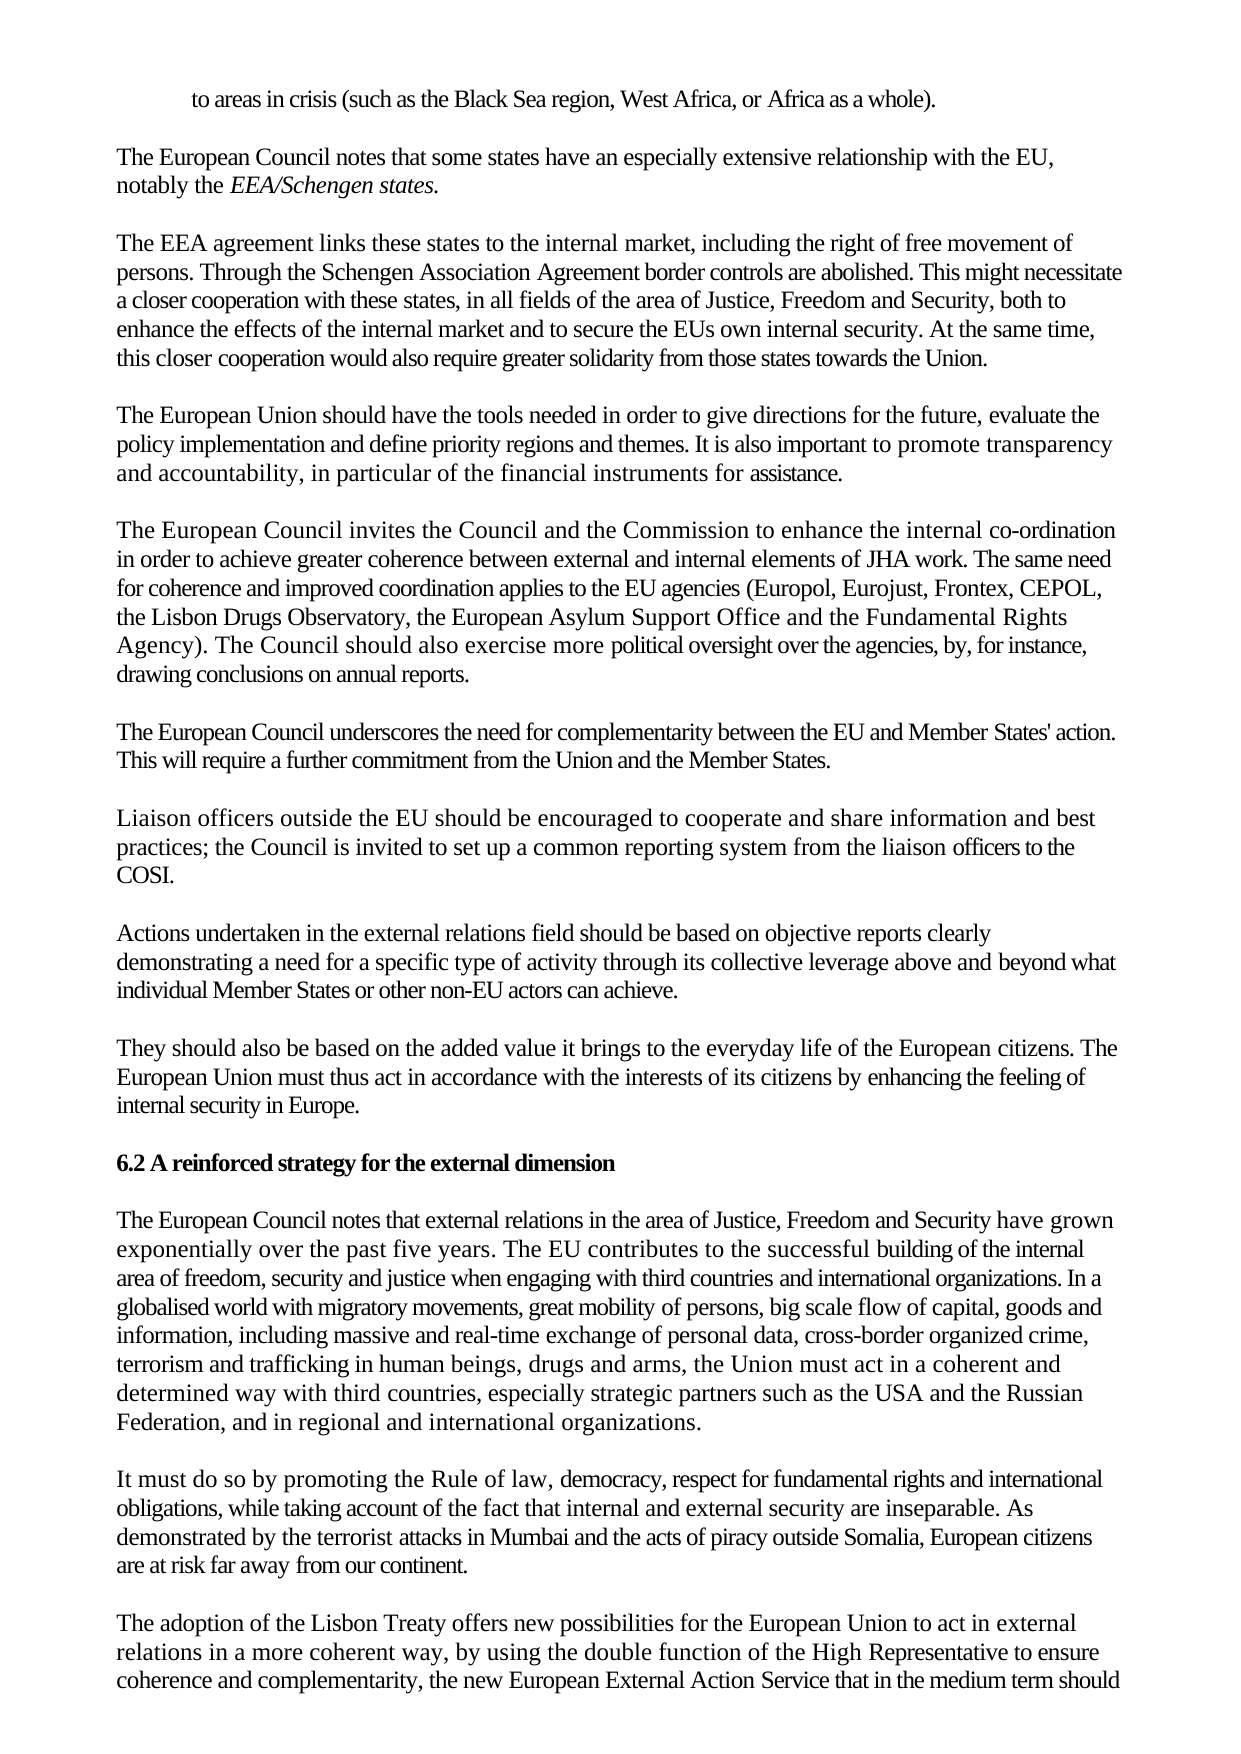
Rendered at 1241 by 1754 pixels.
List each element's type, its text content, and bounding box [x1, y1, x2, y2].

text Actions undertaken in the external relations field should be based on objective reports clearly demonstrating a need for a specific type of activity through its collective leverage above and beyond what individual Member States or other non-EU actors can achieve. [116, 918, 1124, 1004]
text They should also be based on the added value it brings to the everyday life of the European citizens. The European Union must thus act in accordance with the interests of its citizens by enhancing the feeling of internal security in Europe. [116, 1033, 1124, 1119]
text The European Council notes that external relations in the area of Justice, Freedom and Security have grown exponentially over the past five years. The EU contributes to the successful building of the internal area of freedom, security and justice when engaging with third countries and international organizations. In a globalised world with migratory movements, great mobility of persons, big scale flow of capital, goods and information, including massive and real-time exchange of personal data, cross-border organized crime, terrorism and trafficking in human beings, drugs and arms, the Union must act in a coherent and determined way with third countries, especially strategic partners such as the USA and the Russian Federation, and in regional and international organizations. [116, 1205, 1124, 1435]
text 6.2 A reinforced strategy for the external dimension [116, 1148, 1124, 1177]
text The European Union should have the tools needed in order to give directions for the future, evaluate the policy implementation and define priority regions and themes. It is also important to promote transparency and accountability, in particular of the financial instruments for assistance. [116, 400, 1124, 487]
text The EEA agreement links these states to the internal market, including the right of free movement of persons. Through the Schengen Association Agreement border controls are abolished. This might necessitate a closer cooperation with these states, in all fields of the area of Justice, Freedom and Security, both to enhance the effects of the internal market and to secure the EUs own internal security. At the same time, this closer cooperation would also require greater solidarity from those states towards the Union. [116, 228, 1124, 372]
text Liaison officers outside the EU should be encouraged to cooperate and share information and best practices; the Council is invited to set up a common reporting system from the liaison officers to the COSI. [116, 803, 1124, 889]
text The adoption of the Lisbon Treaty offers new possibilities for the European Union to act in external relations in a more coherent way, by using the double function of the High Representative to ensure coherence and complementarity, the new European External Action Service that in the medium term should [116, 1608, 1124, 1694]
text The European Council underscores the need for complementarity between the EU and Member States' action. This will require a further commitment from the Union and the Member States. [116, 717, 1124, 774]
text It must do so by promoting the Rule of law, democracy, respect for fundamental rights and international obligations, while taking account of the fact that internal and external security are inseparable. As demonstrated by the terrorist attacks in Mumbai and the acts of piracy outside Somalia, European citizens are at risk far away from our continent. [116, 1464, 1124, 1579]
text The European Council invites the Council and the Commission to enhance the internal co-ordination in order to achieve greater coherence between external and internal elements of JHA work. The same need for coherence and improved coordination applies to the EU agencies (Europol, Eurojust, Frontex, CEPOL, the Lisbon Drugs Observatory, the European Asylum Support Office and the Fundamental Rights Agency). The Council should also exercise more political oversight over the agencies, by, for instance, drawing conclusions on annual reports. [116, 515, 1124, 688]
list to areas in crisis (such as the Black Sea region, West Africa, or Africa as a whole). [154, 84, 1124, 113]
text The European Council notes that some states have an especially extensive relationship with the EU, notably the EEA/Schengen states. [116, 142, 1124, 199]
